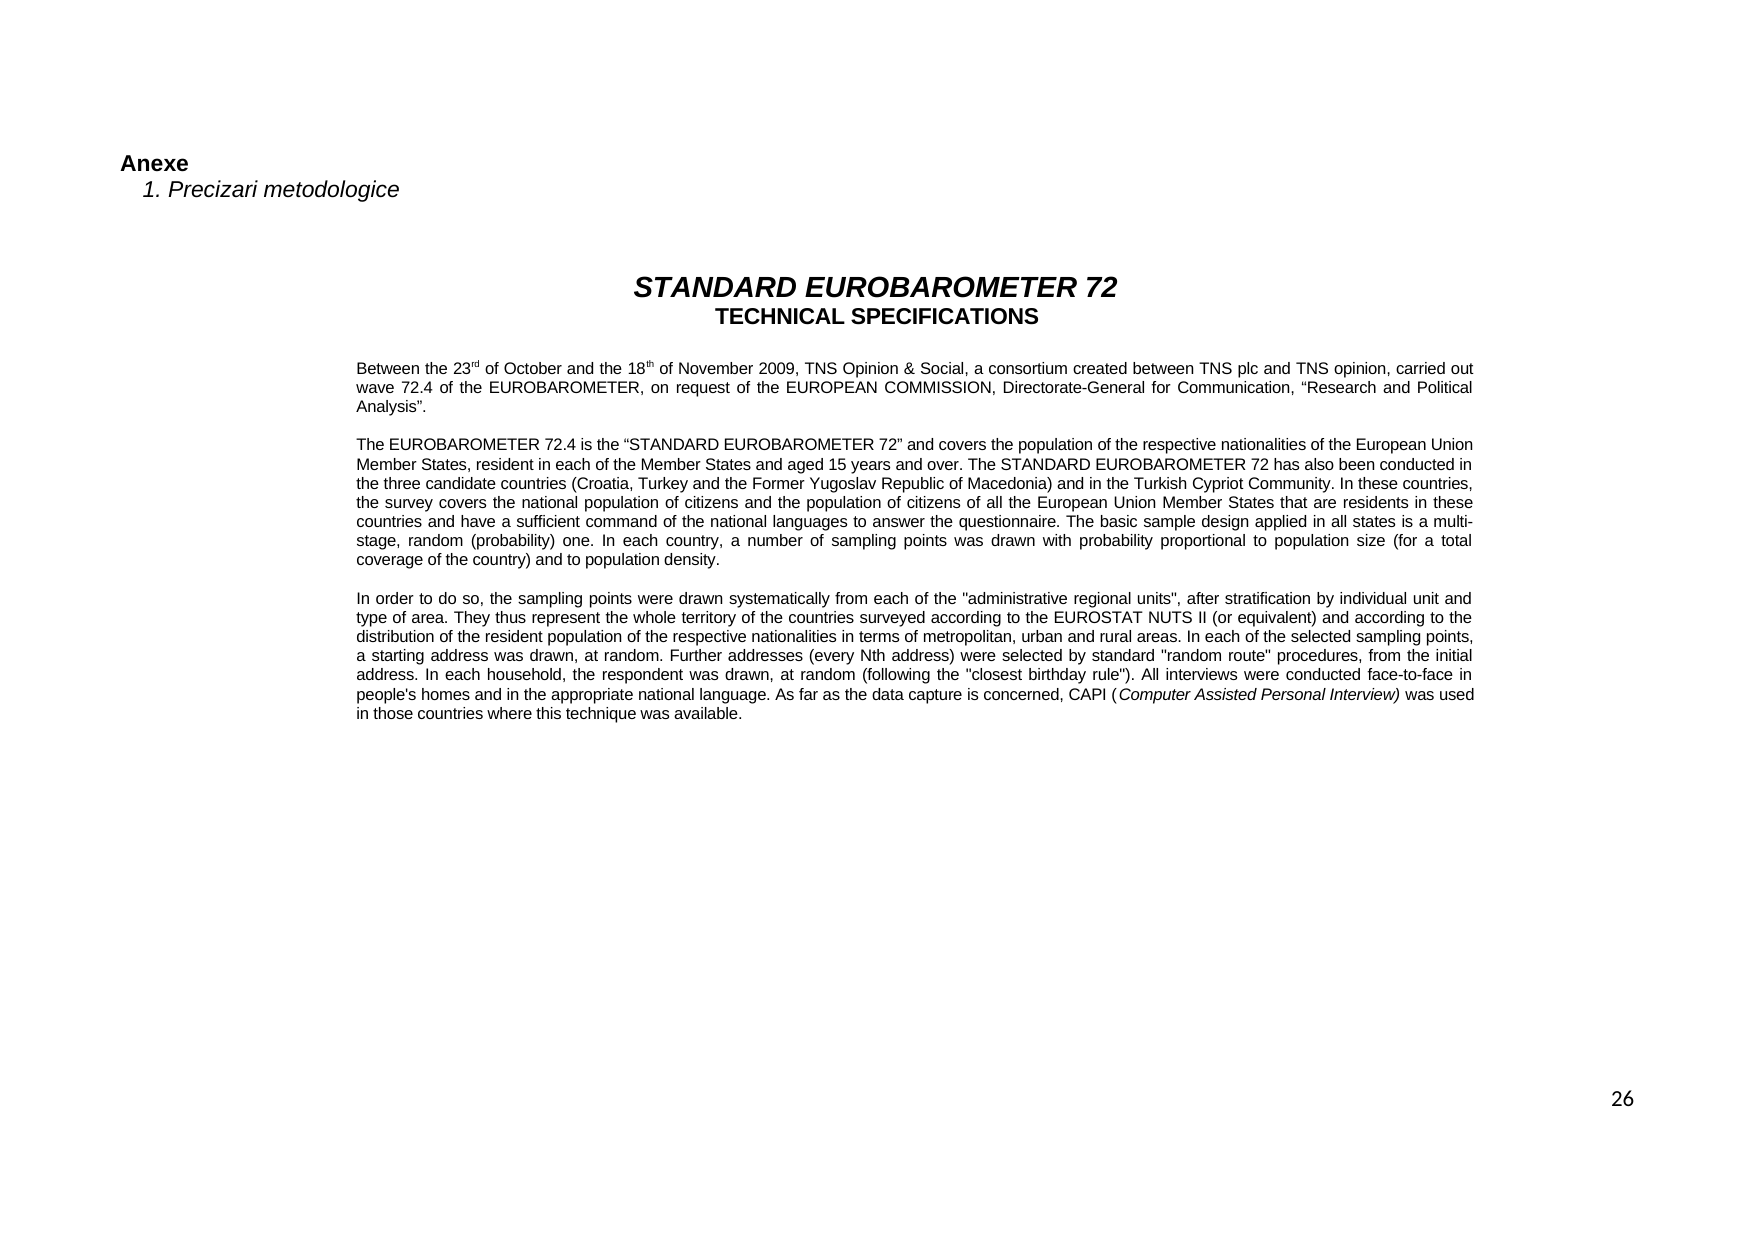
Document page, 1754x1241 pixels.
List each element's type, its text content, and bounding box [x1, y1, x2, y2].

text The EUROBAROMETER 72.4 is the “STANDARD EUROBAROMETER 72” and covers the population of the respective nationalities of the European Union Member States, resident in each of the Member States and aged 15 years and over. The STANDARD EUROBAROMETER 72 has also been conducted in the three candidate countries (Croatia, Turkey and the Former Yugoslav Republic of Macedonia) and in the Turkish Cypriot Community. In these countries, the survey covers the national population of citizens and the population of citizens of all the European Union Member States that are residents in these countries and have a sufficient command of the national languages to answer the questionnaire. The basic sample design applied in all states is a multi-stage, random (probability) one. In each country, a number of sampling points was drawn with probability proportional to population size (for a total coverage of the country) and to population density. [356, 435, 1474, 569]
text TECHNICAL SPECIFICATIONS [120, 303, 1634, 330]
text Between the 23rd of October and the 18th of November 2009, TNS Opinion & Social, a consortium created between TNS plc and TNS opinion, carried out wave 72.4 of the EUROBAROMETER, on request of the EUROPEAN COMMISSION, Directorate-General for Communication, “Research and Political Analysis”. [356, 358, 1474, 416]
text 1. Precizari metodologice [142, 176, 1634, 203]
subtitle STANDARD EUROBAROMETER 72 [120, 270, 1634, 303]
text In order to do so, the sampling points were drawn systematically from each of the "administrative regional units", after stratification by individual unit and type of area. They thus represent the whole territory of the countries surveyed according to the EUROSTAT NUTS II (or equivalent) and according to the distribution of the resident population of the respective nationalities in terms of metropolitan, urban and rural areas. In each of the selected sampling points, a starting address was drawn, at random. Further addresses (every Nth address) were selected by standard "random route" procedures, from the initial address. In each household, the respondent was drawn, at random (following the "closest birthday rule"). All interviews were conducted face-to-face in people's homes and in the appropriate national language. As far as the data capture is concerned, CAPI (Computer Assisted Personal Interview) was used in those countries where this technique was available. [356, 588, 1474, 723]
text Anexe [120, 150, 1634, 176]
